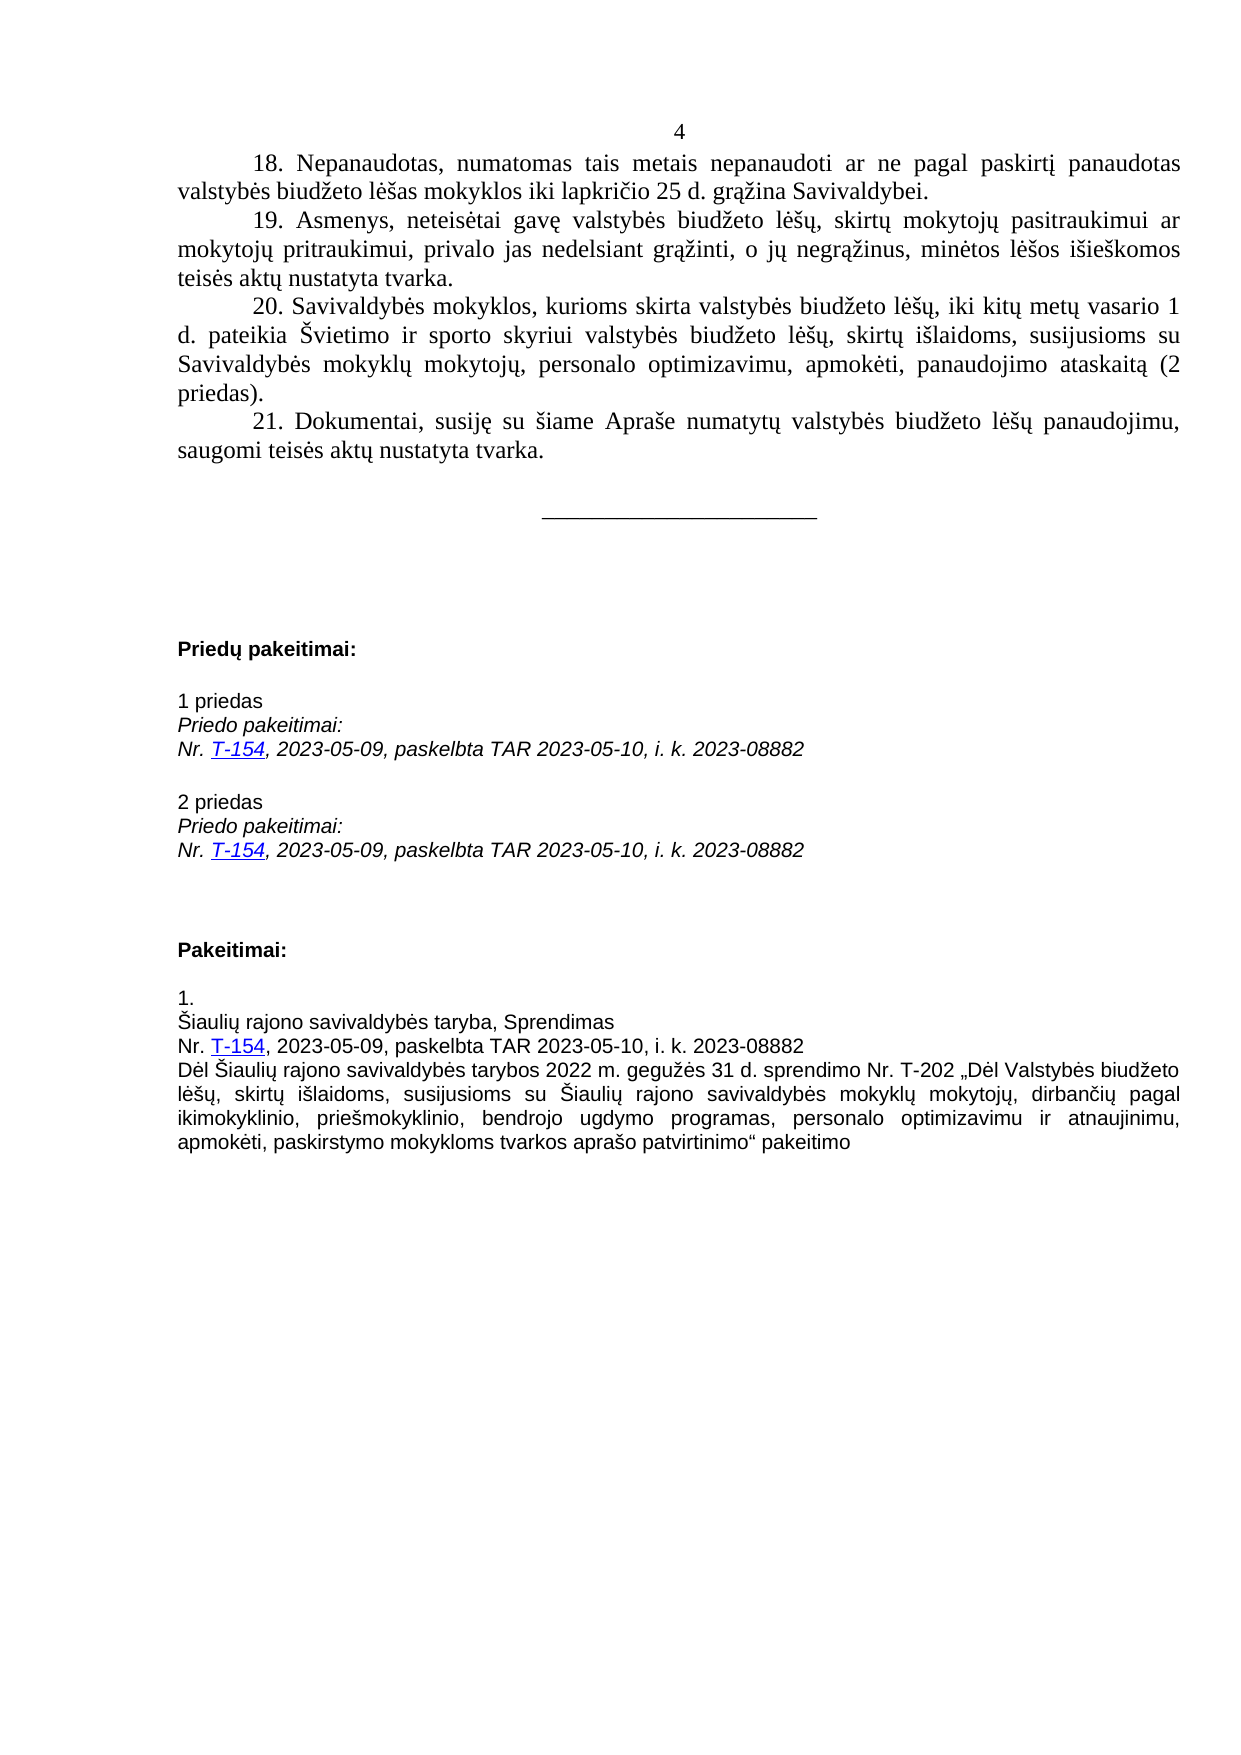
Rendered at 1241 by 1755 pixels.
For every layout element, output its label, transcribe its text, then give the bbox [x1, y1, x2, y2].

text Nr. T-154, 2023-05-09, paskelbta TAR 2023-05-10, i. k. 2023-08882 [177, 1034, 1181, 1058]
text Nr. T-154, 2023-05-09, paskelbta TAR 2023-05-10, i. k. 2023-08882 [177, 737, 1181, 761]
text Šiaulių rajono savivaldybės taryba, Sprendimas [177, 1010, 1181, 1034]
text Priedų pakeitimai: [177, 636, 1181, 660]
text 20. Savivaldybės mokyklos, kurioms skirta valstybės biudžeto lėšų, iki kitų metų vasario 1 d. pateikia Švietimo ir sporto skyriui valstybės biudžeto lėšų, skirtų išlaidoms, susijusioms su Savivaldybės mokyklų mokytojų, personalo optimizavimu, apmokėti, panaudojimo ataskaitą (2 priedas). [177, 291, 1181, 406]
text ______________________ [177, 493, 1181, 521]
text 18. Nepanaudotas, numatomas tais metais nepanaudoti ar ne pagal paskirtį panaudotas valstybės biudžeto lėšas mokyklos iki lapkričio 25 d. grąžina Savivaldybei. [177, 148, 1181, 205]
text Nr. T-154, 2023-05-09, paskelbta TAR 2023-05-10, i. k. 2023-08882 [177, 838, 1181, 862]
text 2 priedas [177, 790, 1181, 814]
text 19. Asmenys, neteisėtai gavę valstybės biudžeto lėšų, skirtų mokytojų pasitraukimui ar mokytojų pritraukimui, privalo jas nedelsiant grąžinti, o jų negrąžinus, minėtos lėšos išieškomos teisės aktų nustatyta tvarka. [177, 205, 1181, 291]
text 1. [177, 986, 1181, 1010]
text 21. Dokumentai, susiję su šiame Apraše numatytų valstybės biudžeto lėšų panaudojimu, saugomi teisės aktų nustatyta tvarka. [177, 406, 1181, 464]
text Priedo pakeitimai: [177, 713, 1181, 737]
text Pakeitimai: [177, 938, 1181, 962]
text Priedo pakeitimai: [177, 814, 1181, 838]
text Dėl Šiaulių rajono savivaldybės tarybos 2022 m. gegužės 31 d. sprendimo Nr. T-202 „Dėl Valstybės biudžeto lėšų, skirtų išlaidoms, susijusioms su Šiaulių rajono savivaldybės mokyklų mokytojų, dirbančių pagal ikimokyklinio, priešmokyklinio, bendrojo ugdymo programas, personalo optimizavimu ir atnaujinimu, apmokėti, paskirstymo mokykloms tvarkos aprašo patvirtinimo“ pakeitimo [177, 1058, 1181, 1154]
text 1 priedas [177, 689, 1181, 713]
